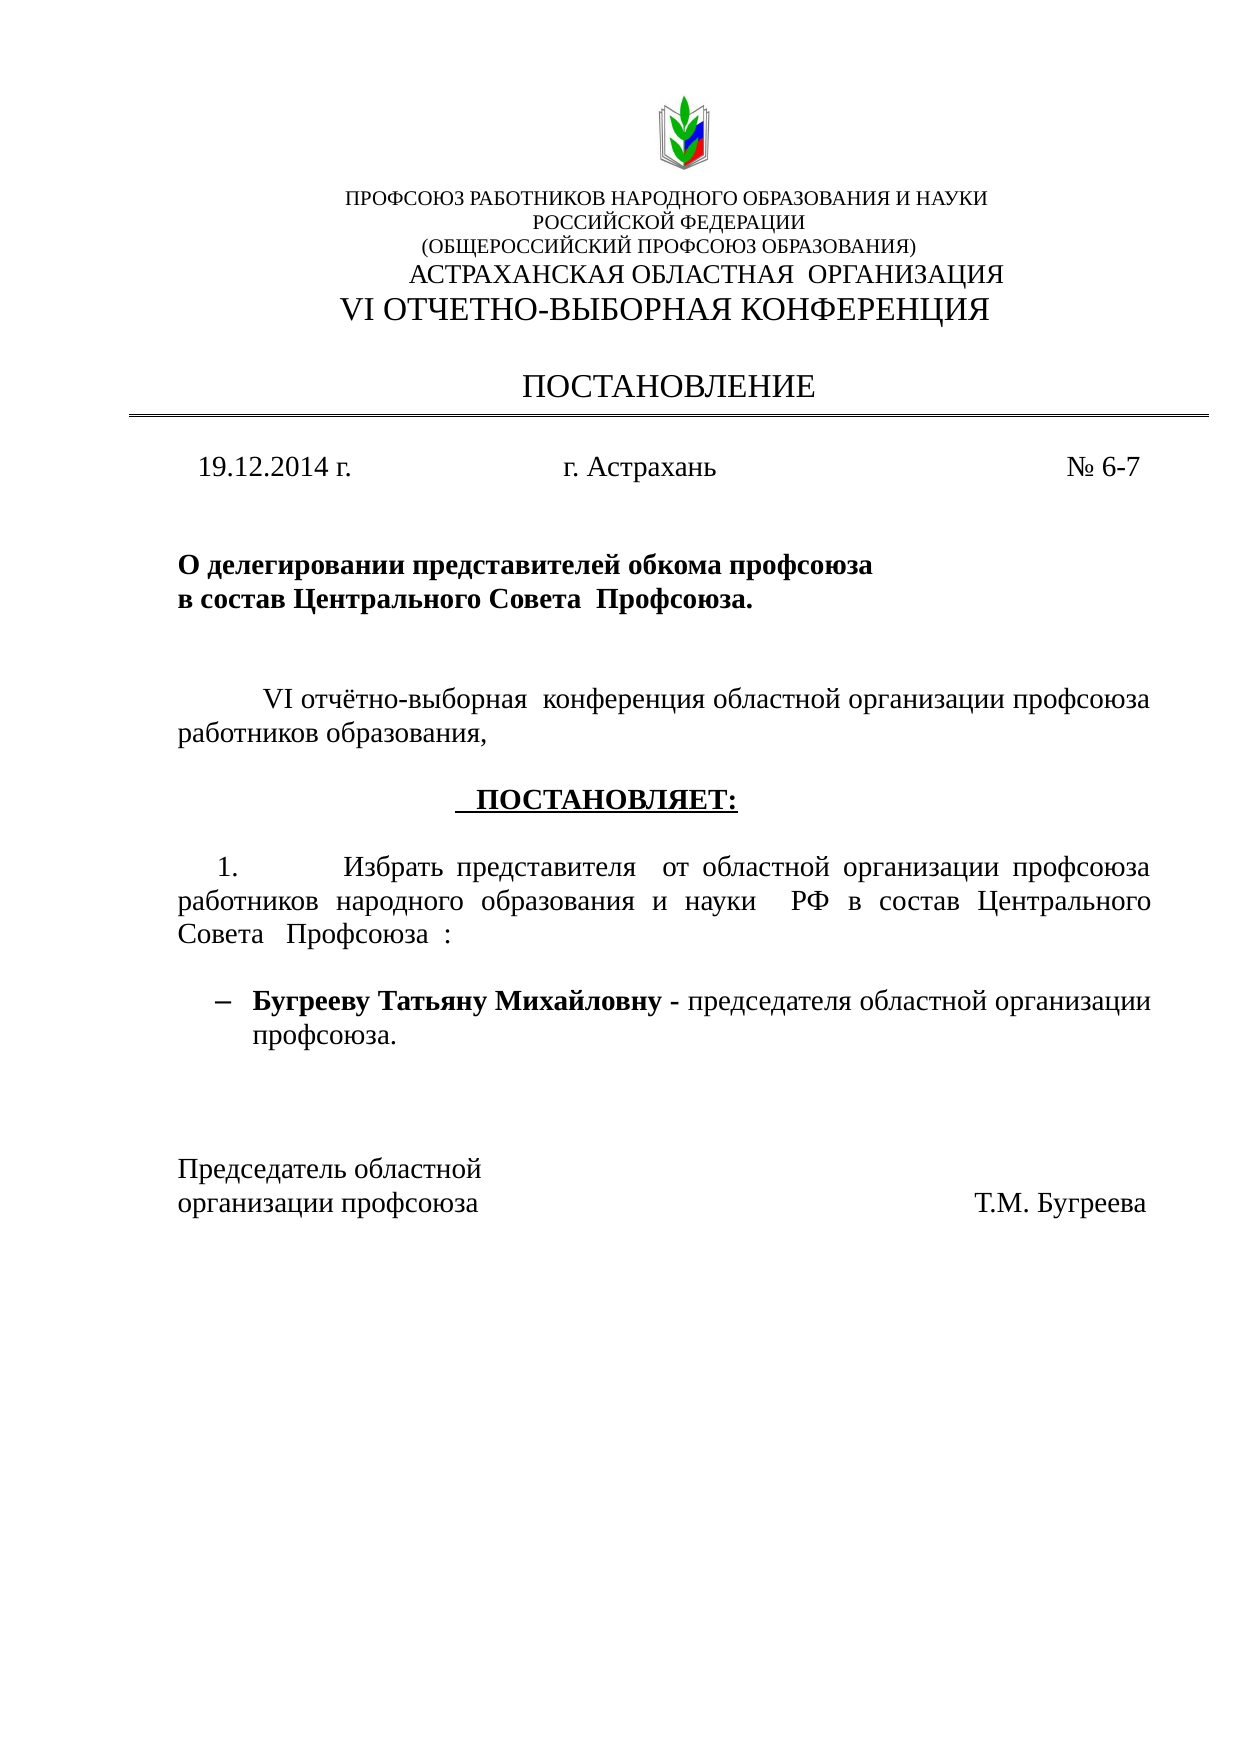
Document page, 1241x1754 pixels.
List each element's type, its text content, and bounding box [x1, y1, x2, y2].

table_header [129, 86, 597, 186]
picture [657, 94, 711, 172]
text ПОСТАНОВЛЯЕТ: [177, 782, 1152, 816]
text в состав Центрального Совета Профсоюза. [177, 581, 1152, 614]
text организации профсоюза Т.М. Бугреева [177, 1185, 1152, 1218]
text О делегировании представителей обкома профсоюза [177, 547, 1152, 581]
text VI отчётно-выборная конференция областной организации профсоюза работников образования, [177, 681, 1152, 748]
text Председатель областной [177, 1151, 1152, 1185]
list Бугрееву Татьяну Михайловну - председателя областной организации профсоюза. [215, 983, 1152, 1051]
table_cell 19.12.2014 г. г. Астрахань № 6-7 [129, 417, 1208, 490]
table_header [597, 86, 738, 186]
table_cell ПРОФСОЮЗ РАБОТНИКОВ НАРОДНОГО ОБРАЗОВАНИЯ И НАУКИ РОССИЙСКОЙ ФЕДЕРАЦИИ (ОБЩЕРОССИЙСКИЙ ПРОФСОЮЗ ОБРАЗОВАНИЯ) АСТРАХАНСКАЯ ОБЛАСТНАЯ ОРГАНИЗАЦИЯ VI ОТЧЕТНО-ВЫБОРНАЯ КОНФЕРЕНЦИЯ ПОСТАНОВЛЕНИЕ [129, 186, 1208, 414]
table_header [738, 86, 1208, 186]
text 1. Избрать представителя от областной организации профсоюза работников народного образования и науки РФ в состав Центрального Совета Профсоюза : [177, 849, 1152, 950]
